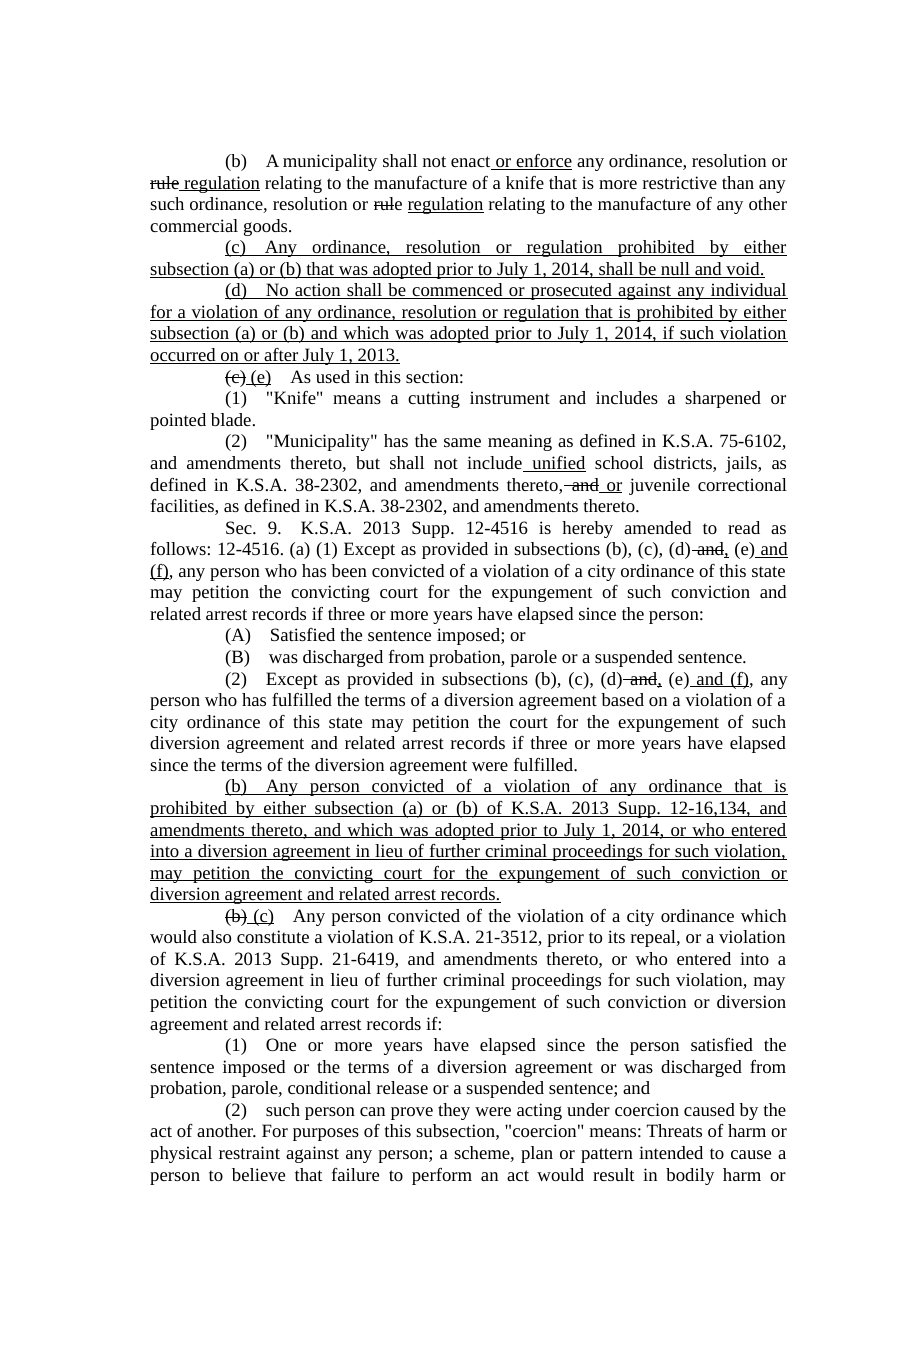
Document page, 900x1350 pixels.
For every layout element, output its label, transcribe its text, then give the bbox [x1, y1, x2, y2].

text (2) such person can prove they were acting under coercion caused by the act of another. For purposes of this subsection, "coercion" means: Threats of harm or physical restraint against any person; a scheme, plan or pattern intended to cause a person to believe that failure to perform an act would result in bodily harm or [150, 1099, 787, 1185]
text diversion agreement and related arrest records. [150, 881, 787, 905]
text subsection (a) or (b) and which was adopted prior to July 1, 2014, if such violation [150, 321, 787, 341]
text amendments thereto, and which was adopted prior to July 1, 2014, or who entered [150, 817, 787, 837]
text occurred on or after July 1, 2013. [150, 342, 787, 366]
text (1) "Knife" means a cutting instrument and includes a sharpened or pointed blade. [150, 387, 787, 430]
text (b) A municipality shall not enact or enforce any ordinance, resolution or rule regulation relating to the manufacture of a knife that is more restrictive than any such ordinance, resolution or rule regulation relating to the manufacture of any other commercial goods. [150, 150, 787, 236]
text Sec. 9. K.S.A. 2013 Supp. 12-4516 is hereby amended to read as follows: 12-4516. (a) (1) Except as provided in subsections (b), (c), (d) and, (e) and (f), any person who has been convicted of a violation of a city ordinance of this state may petition the convicting court for the expungement of such conviction and related arrest records if three or more years have elapsed since the person: [150, 517, 787, 624]
text (b) Any person convicted of a violation of any ordinance that is prohibited by either subsection (a) or (b) of K.S.A. 2013 Supp. 12-16,134, and [150, 775, 787, 816]
text (2) "Municipality" has the same meaning as defined in K.S.A. 75-6102, and amendments thereto, but shall not include unified school districts, jails, as defined in K.S.A. 38-2302, and amendments thereto, and or juvenile correctional facilities, as defined in K.S.A. 38-2302, and amendments thereto. [150, 430, 787, 517]
text (2) Except as provided in subsections (b), (c), (d) and, (e) and (f), any person who has fulfilled the terms of a diversion agreement based on a violation of a city ordinance of this state may petition the court for the expungement of such diversion agreement and related arrest records if three or more years have elapsed since the terms of the diversion agreement were fulfilled. [150, 667, 787, 775]
text (c) (e) As used in this section: [150, 366, 787, 387]
text into a diversion agreement in lieu of further criminal proceedings for such violation, [150, 838, 787, 859]
text (c) Any ordinance, resolution or regulation prohibited by either subsection (a) or (b) that was adopted prior to July 1, 2014, shall be null and void. [150, 236, 787, 279]
text may petition the convicting court for the expungement of such conviction or [150, 860, 787, 880]
text (b) (c) Any person convicted of the violation of a city ordinance which would also constitute a violation of K.S.A. 21-3512, prior to its repeal, or a violation of K.S.A. 2013 Supp. 21-6419, and amendments thereto, or who entered into a diversion agreement in lieu of further criminal proceedings for such violation, may petition the convicting court for the expungement of such conviction or diversion agreement and related arrest records if: [150, 905, 787, 1034]
text (1) One or more years have elapsed since the person satisfied the sentence imposed or the terms of a diversion agreement or was discharged from probation, parole, conditional release or a suspended sentence; and [150, 1034, 787, 1099]
text (A) Satisfied the sentence imposed; or [150, 624, 787, 646]
text (d) No action shall be commenced or prosecuted against any individual for a violation of any ordinance, resolution or regulation that is prohibited by either [150, 279, 787, 320]
text (B) was discharged from probation, parole or a suspended sentence. [150, 646, 787, 667]
